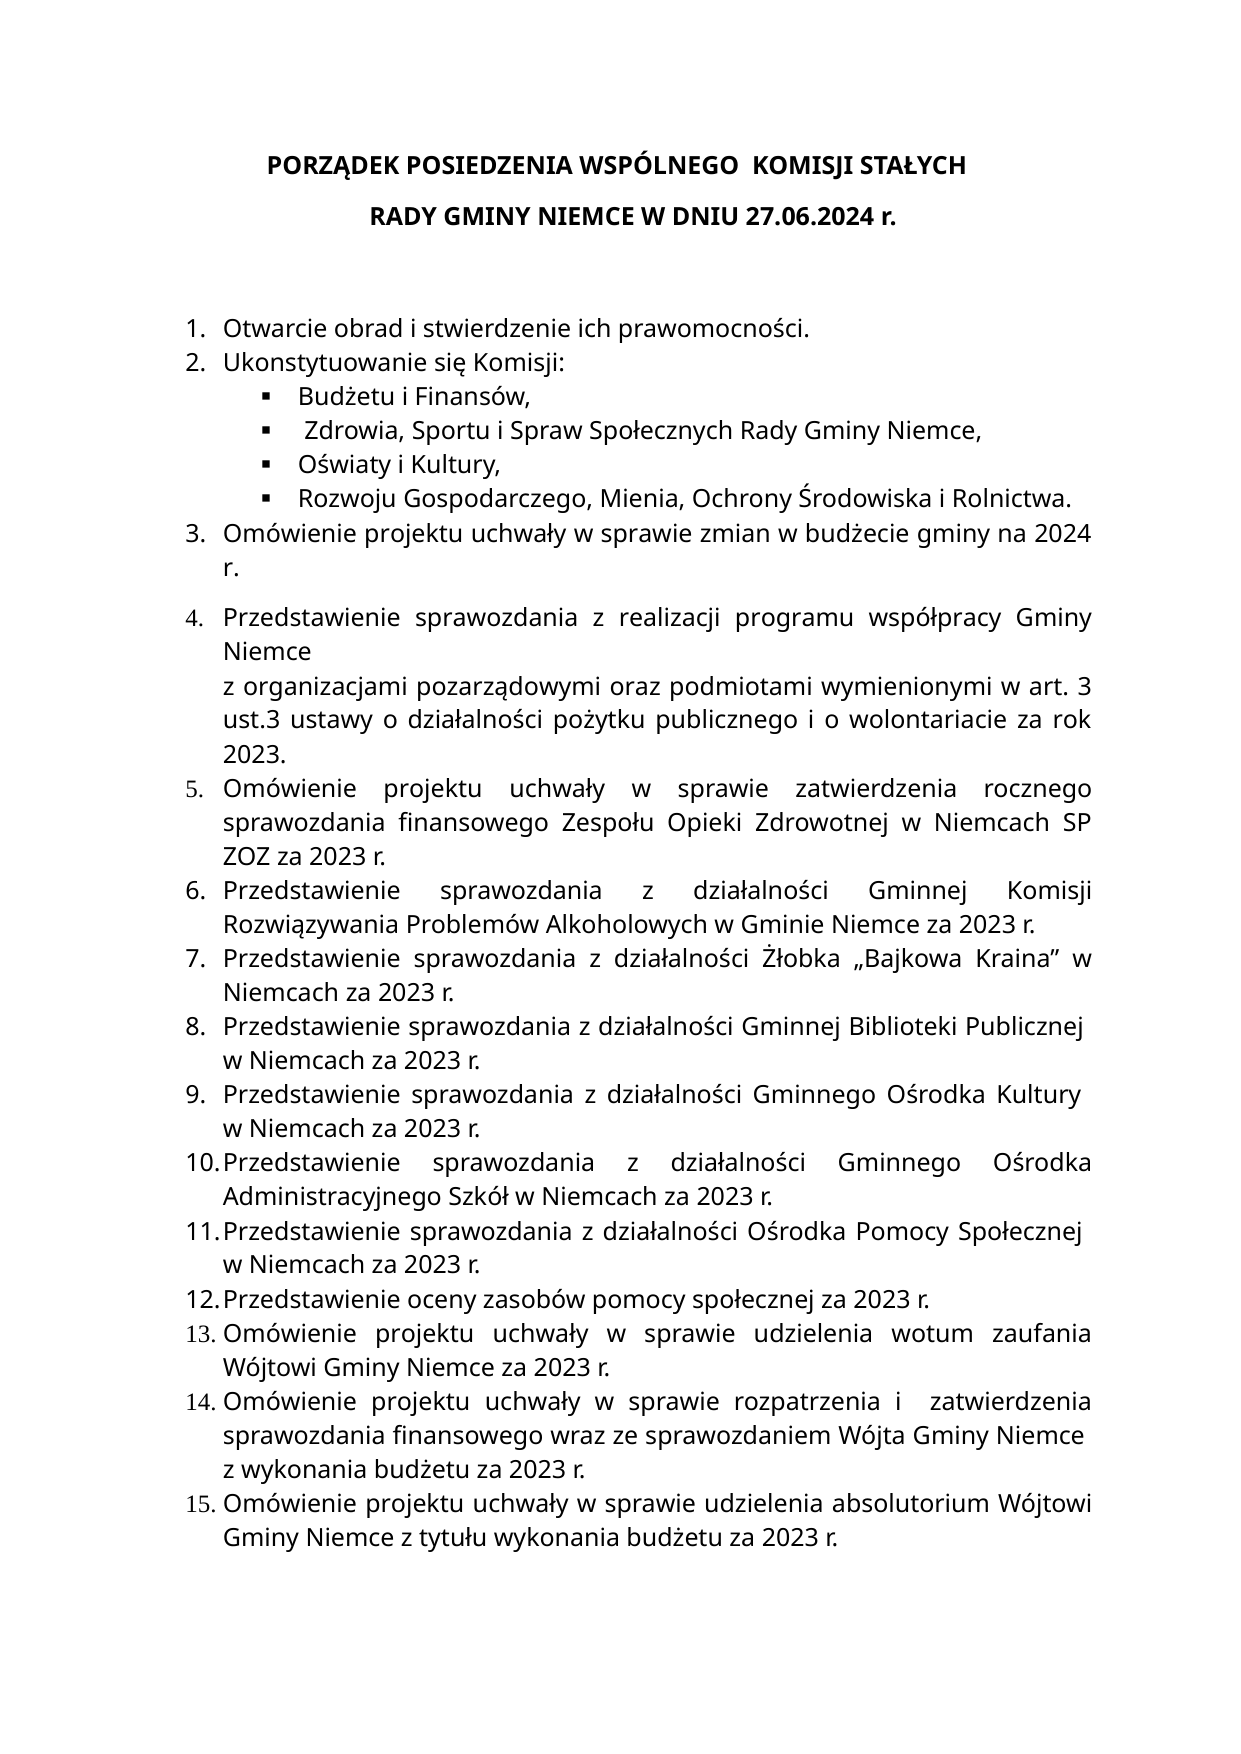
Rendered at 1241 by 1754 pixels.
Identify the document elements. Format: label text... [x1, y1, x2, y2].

list Otwarcie obrad i stwierdzenie ich prawomocności. [185, 311, 1093, 345]
list Przedstawienie sprawozdania z działalności Gminnej Komisji Rozwiązywania Problemów Alkoholowych w Gminie Niemce za 2023 r. [185, 872, 1093, 941]
list Przedstawienie sprawozdania z działalności Ośrodka Pomocy Społecznej w Niemcach za 2023 r. [185, 1213, 1093, 1281]
list Omówienie projektu uchwały w sprawie zatwierdzenia rocznego sprawozdania finansowego Zespołu Opieki Zdrowotnej w Niemcach SP ZOZ za 2023 r. [185, 770, 1093, 872]
list Omówienie projektu uchwały w sprawie zmian w budżecie gminy na 2024 r. [185, 515, 1093, 583]
list Przedstawienie oceny zasobów pomocy społecznej za 2023 r. [185, 1281, 1093, 1315]
list Przedstawienie sprawozdania z realizacji programu współpracy Gminy Niemce z organizacjami pozarządowymi oraz podmiotami wymienionymi w art. 3 ust.3 ustawy o działalności pożytku publicznego i o wolontariacie za rok 2023. [185, 600, 1093, 770]
text PORZĄDEK POSIEDZENIA WSPÓLNEGO KOMISJI STAŁYCH RADY GMINY NIEMCE W DNIU 27.06.2024 r. [148, 148, 1093, 233]
list Ukonstytuowanie się Komisji: [185, 345, 1093, 379]
list Przedstawienie sprawozdania z działalności Gminnego Ośrodka Kultury w Niemcach za 2023 r. [185, 1077, 1093, 1145]
list Omówienie projektu uchwały w sprawie udzielenia absolutorium Wójtowi Gminy Niemce z tytułu wykonania budżetu za 2023 r. [185, 1486, 1093, 1554]
list Omówienie projektu uchwały w sprawie rozpatrzenia i zatwierdzenia sprawozdania finansowego wraz ze sprawozdaniem Wójta Gminy Niemce z wykonania budżetu za 2023 r. [185, 1383, 1093, 1486]
list Zdrowia, Sportu i Spraw Społecznych Rady Gminy Niemce, [260, 413, 1093, 447]
list Budżetu i Finansów, [260, 379, 1093, 413]
list Omówienie projektu uchwały w sprawie udzielenia wotum zaufania Wójtowi Gminy Niemce za 2023 r. [185, 1315, 1093, 1383]
list Oświaty i Kultury, [260, 447, 1093, 481]
list Przedstawienie sprawozdania z działalności Gminnej Biblioteki Publicznej w Niemcach za 2023 r. [185, 1009, 1093, 1077]
list Rozwoju Gospodarczego, Mienia, Ochrony Środowiska i Rolnictwa. [260, 481, 1093, 515]
list Przedstawienie sprawozdania z działalności Żłobka „Bajkowa Kraina” w Niemcach za 2023 r. [185, 941, 1093, 1009]
list Przedstawienie sprawozdania z działalności Gminnego Ośrodka Administracyjnego Szkół w Niemcach za 2023 r. [185, 1145, 1093, 1213]
